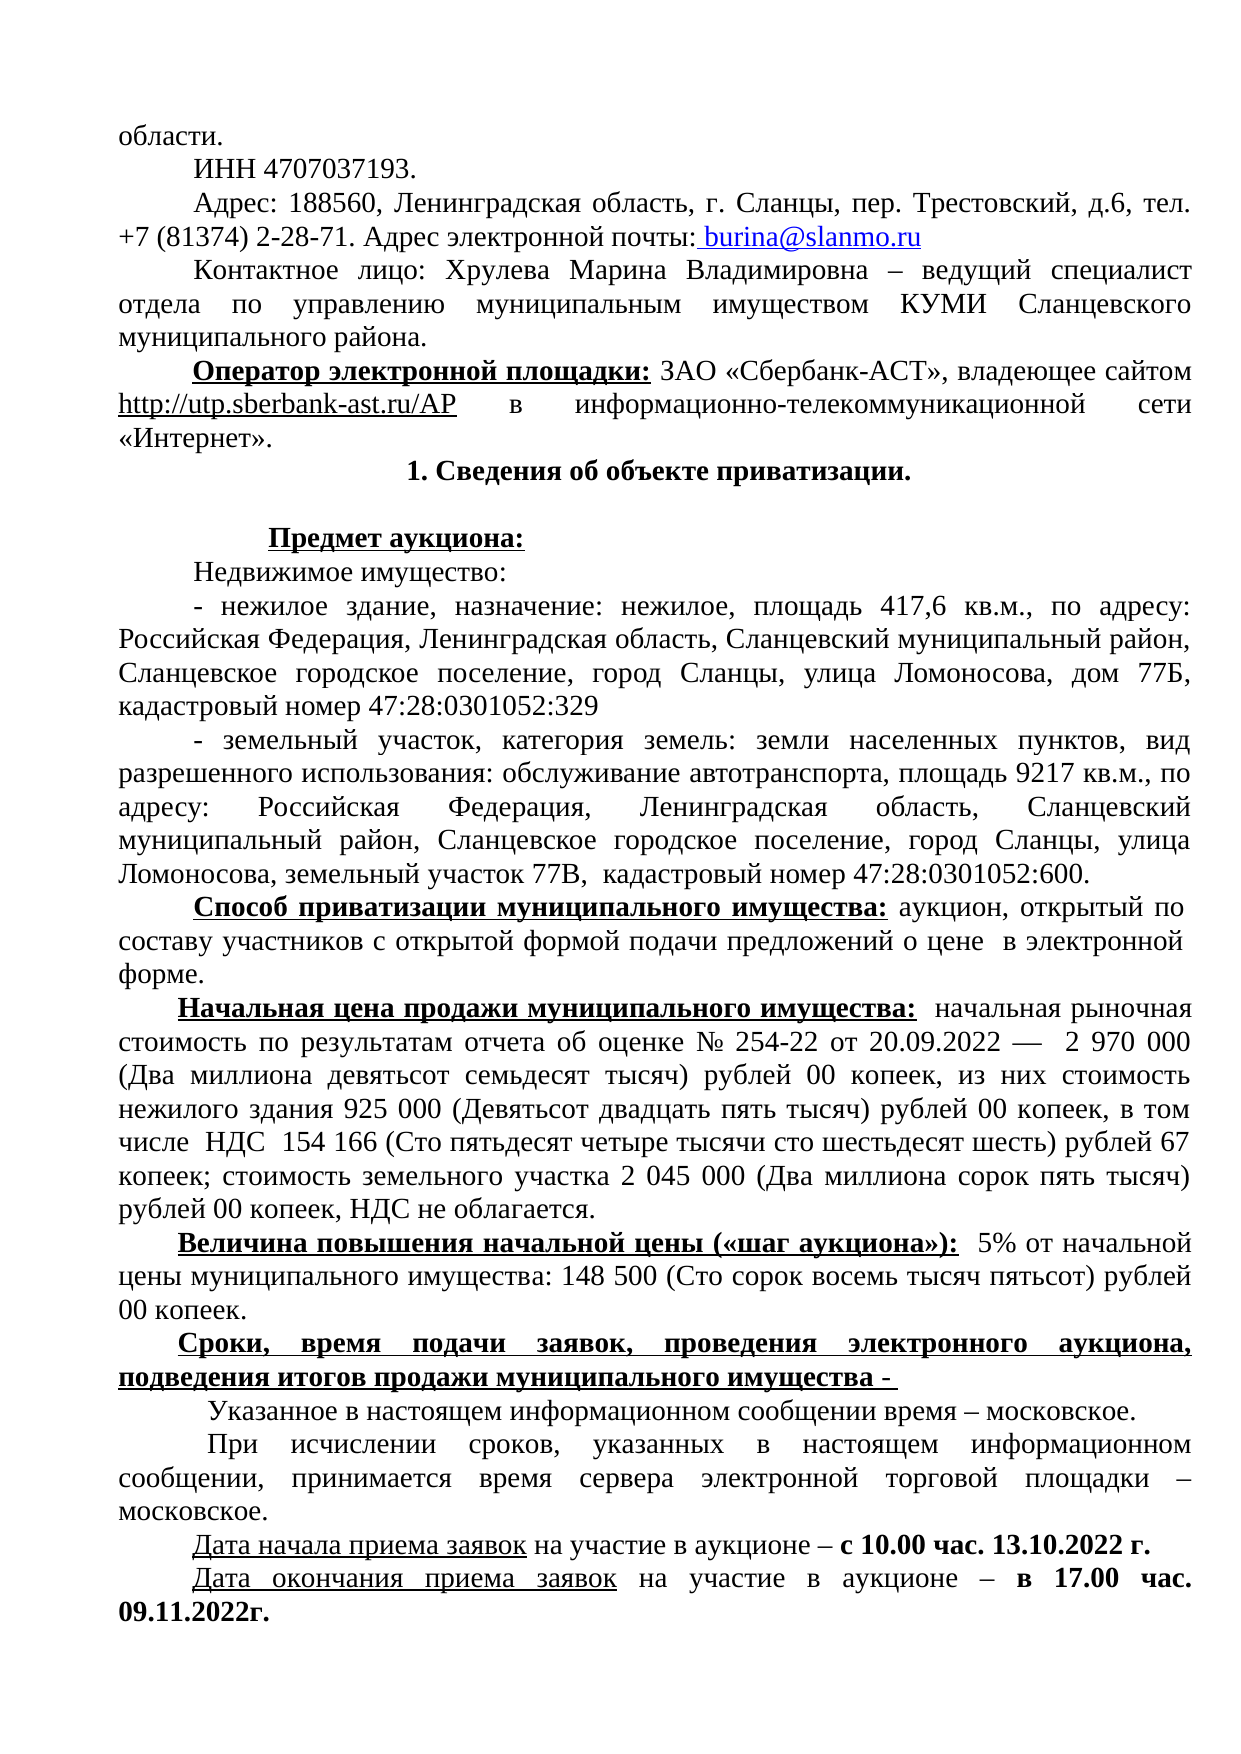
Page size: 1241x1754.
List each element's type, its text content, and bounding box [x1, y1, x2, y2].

text Величина повышения начальной цены («шаг аукциона»): 5% от начальной цены муниципального имущества: 148 500 (Сто сорок восемь тысяч пятьсот) рублей 00 копеек. [118, 1225, 1192, 1326]
text Дата окончания приема заявок на участие в аукционе – в 17.00 час. 09.11.2022г. [118, 1560, 1192, 1627]
text 1. Сведения об объекте приватизации. [348, 453, 1192, 487]
text При исчислении сроков, указанных в настоящем информационном сообщении, принимается время сервера электронной торговой площадки – московское. [118, 1426, 1192, 1527]
text - земельный участок, категория земель: земли населенных пунктов, вид разрешенного использования: обслуживание автотранспорта, площадь 9217 кв.м., по адресу: Российская Федерация, Ленинградская область, Сланцевский муниципальный район, Сланцевское городское поселение, город Сланцы, улица Ломоносова, земельный участок 77В, кадастровый номер 47:28:0301052:600. [118, 722, 1192, 889]
text Способ приватизации муниципального имущества: аукцион, открытый по составу участников с открытой формой подачи предложений о цене в электронной форме. [118, 889, 1184, 990]
text ИНН 4707037193. [118, 152, 1192, 185]
text - нежилое здание, назначение: нежилое, площадь 417,6 кв.м., по адресу: Российская Федерация, Ленинградская область, Сланцевский муниципальный район, Сланцевское городское поселение, город Сланцы, улица Ломоносова, дом 77Б, кадастровый номер 47:28:0301052:329 [118, 588, 1192, 722]
text Дата начала приема заявок на участие в аукционе – с 10.00 час. 13.10.2022 г. [118, 1527, 1192, 1560]
text Сроки, время подачи заявок, проведения электронного аукциона, подведения итогов продажи муниципального имущества - [118, 1326, 1192, 1393]
text Указанное в настоящем информационном сообщении время – московское. [118, 1393, 1192, 1426]
text Недвижимое имущество: [118, 554, 1184, 588]
text Начальная цена продажи муниципального имущества: начальная рыночная стоимость по результатам отчета об оценке № 254-22 от 20.09.2022 — 2 970 000 (Два миллиона девятьсот семьдесят тысяч) рублей 00 копеек, из них стоимость нежилого здания 925 000 (Девятьсот двадцать пять тысяч) рублей 00 копеек, в том числе НДС 154 166 (Сто пятьдесят четыре тысячи сто шестьдесят шесть) рублей 67 копеек; стоимость земельного участка 2 045 000 (Два миллиона сорок пять тысяч) рублей 00 копеек, НДС не облагается. [118, 990, 1192, 1225]
text области. [118, 118, 1192, 152]
text Контактное лицо: Хрулева Марина Владимировна – ведущий специалист отдела по управлению муниципальным имуществом КУМИ Сланцевского муниципального района. [118, 252, 1192, 353]
text Оператор электронной площадки: ЗАО «Сбербанк-АСТ», владеющее сайтом http://utp.sberbank-ast.ru/AP в информационно-телекоммуникационной сети «Интернет». [118, 353, 1192, 453]
text Адрес: 188560, Ленинградская область, г. Сланцы, пер. Трестовский, д.6, тел. +7 (81374) 2-28-71. Адрес электронной почты: burina@slanmo.ru [118, 185, 1192, 252]
text Предмет аукциона: [118, 521, 1184, 554]
